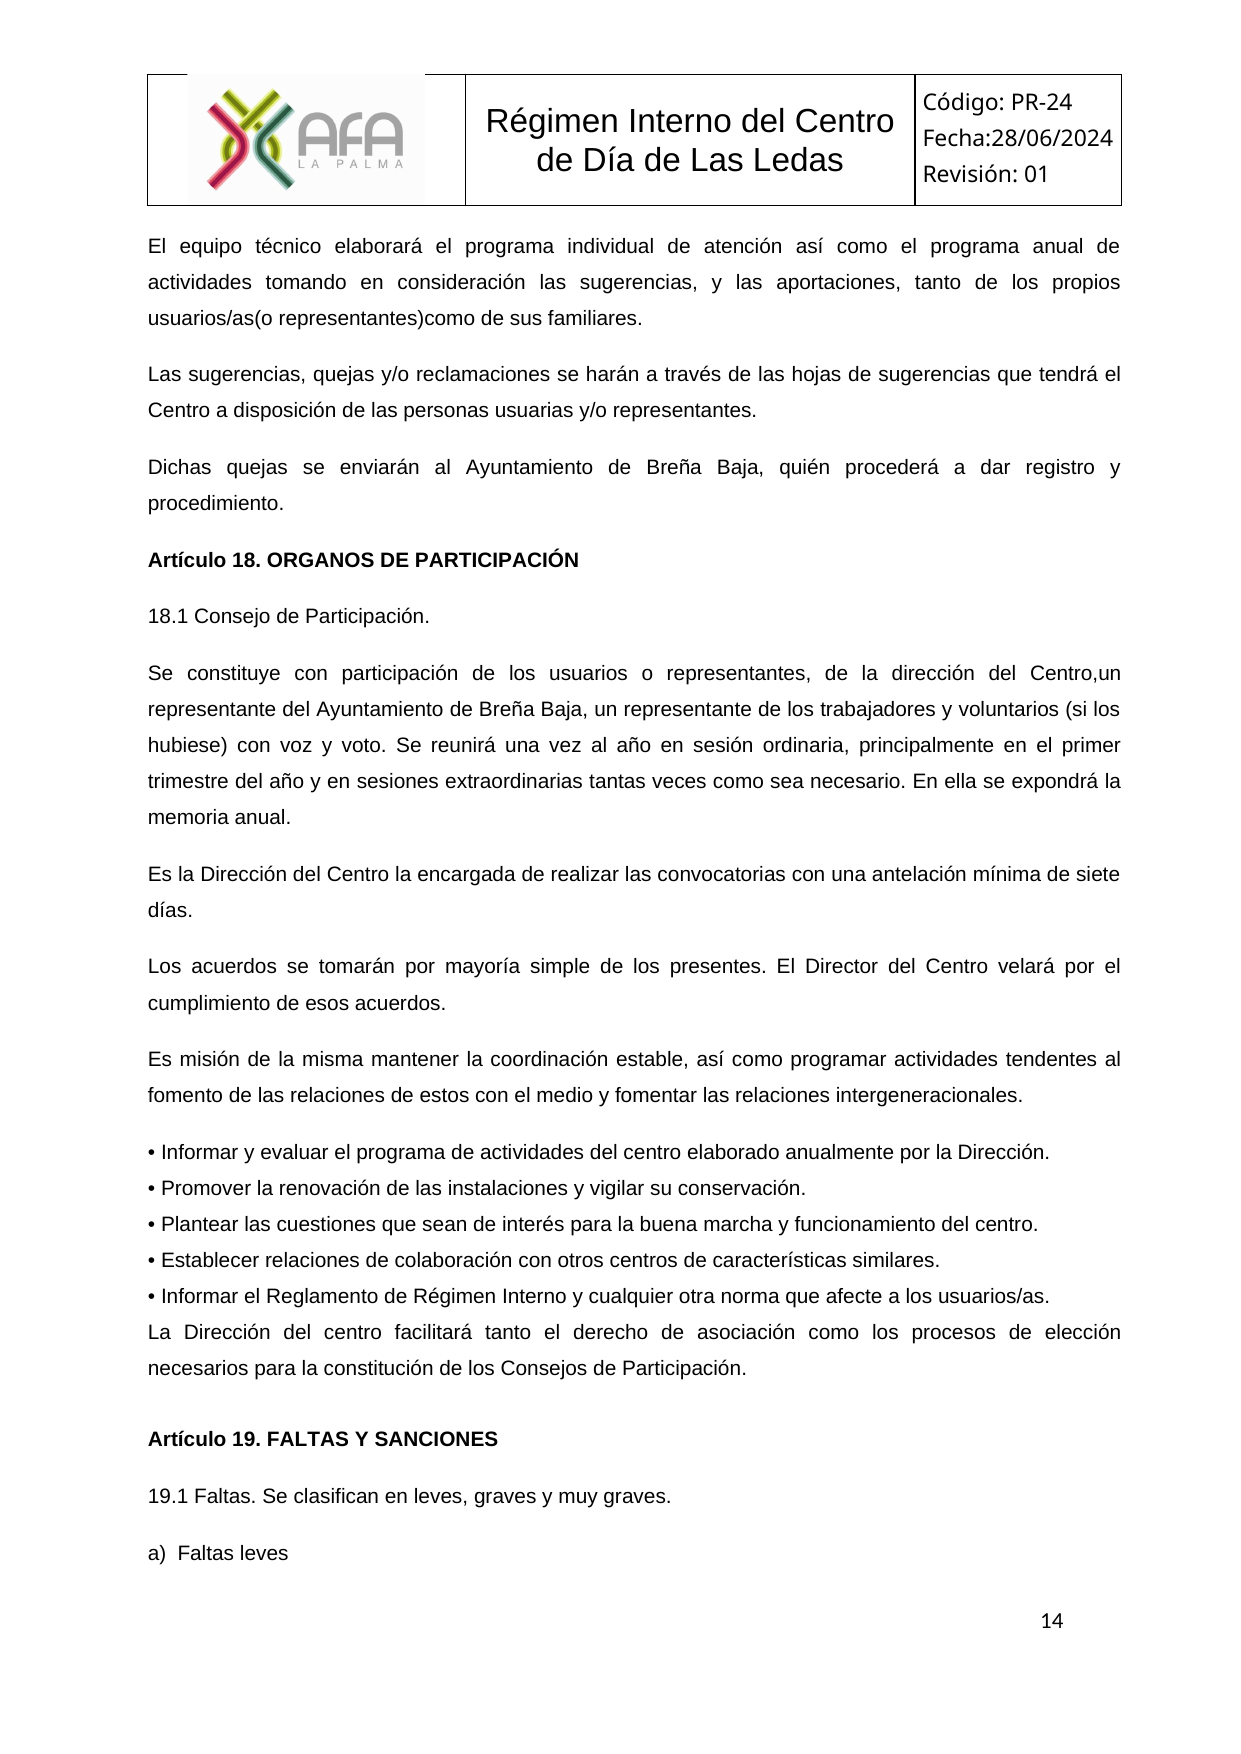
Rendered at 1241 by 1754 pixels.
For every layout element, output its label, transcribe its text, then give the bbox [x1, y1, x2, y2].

text Dichas quejas se enviarán al Ayuntamiento de Breña Baja, quién procederá a dar registro y procedimiento. [148, 455, 1122, 515]
text Es misión de la misma mantener la coordinación estable, así como programar actividades tendentes al fomento de las relaciones de estos con el medio y fomentar las relaciones intergeneracionales. [148, 1047, 1122, 1107]
text 18.1 Consejo de Participación. [148, 604, 1122, 628]
text • Informar el Reglamento de Régimen Interno y cualquier otra norma que afecte a los usuarios/as. [148, 1283, 1122, 1307]
text • Promover la renovación de las instalaciones y vigilar su conservación. [148, 1176, 1122, 1200]
text El equipo técnico elaborará el programa individual de atención así como el programa anual de actividades tomando en consideración las sugerencias, y las aportaciones, tanto de los propios usuarios/as(o representantes)como de sus familiares. [148, 233, 1122, 329]
text Es la Dirección del Centro la encargada de realizar las convocatorias con una antelación mínima de siete días. [148, 862, 1122, 922]
text • Informar y evaluar el programa de actividades del centro elaborado anualmente por la Dirección. [148, 1140, 1122, 1164]
list Faltas leves [148, 1541, 1122, 1565]
text Los acuerdos se tomarán por mayoría simple de los presentes. El Director del Centro velará por el cumplimiento de esos acuerdos. [148, 954, 1122, 1014]
text • Plantear las cuestiones que sean de interés para la buena marcha y funcionamiento del centro. [148, 1212, 1122, 1236]
text • Establecer relaciones de colaboración con otros centros de características similares. [148, 1248, 1122, 1272]
text Las sugerencias, quejas y/o reclamaciones se harán a través de las hojas de sugerencias que tendrá el Centro a disposición de las personas usuarias y/o representantes. [148, 362, 1122, 422]
text La Dirección del centro facilitará tanto el derecho de asociación como los procesos de elección necesarios para la constitución de los Consejos de Participación. [148, 1319, 1122, 1379]
text Artículo 19. FALTAS Y SANCIONES [148, 1427, 1122, 1451]
text Se constituye con participación de los usuarios o representantes, de la dirección del Centro,un representante del Ayuntamiento de Breña Baja, un representante de los trabajadores y voluntarios (si los hubiese) con voz y voto. Se reunirá una vez al año en sesión ordinaria, principalmente en el primer trimestre del año y en sesiones extraordinarias tantas veces como sea necesario. En ella se expondrá la memoria anual. [148, 661, 1122, 829]
text Artículo 18. ORGANOS DE PARTICIPACIÓN [148, 548, 1122, 572]
text 19.1 Faltas. Se clasifican en leves, graves y muy graves. [148, 1484, 1122, 1508]
